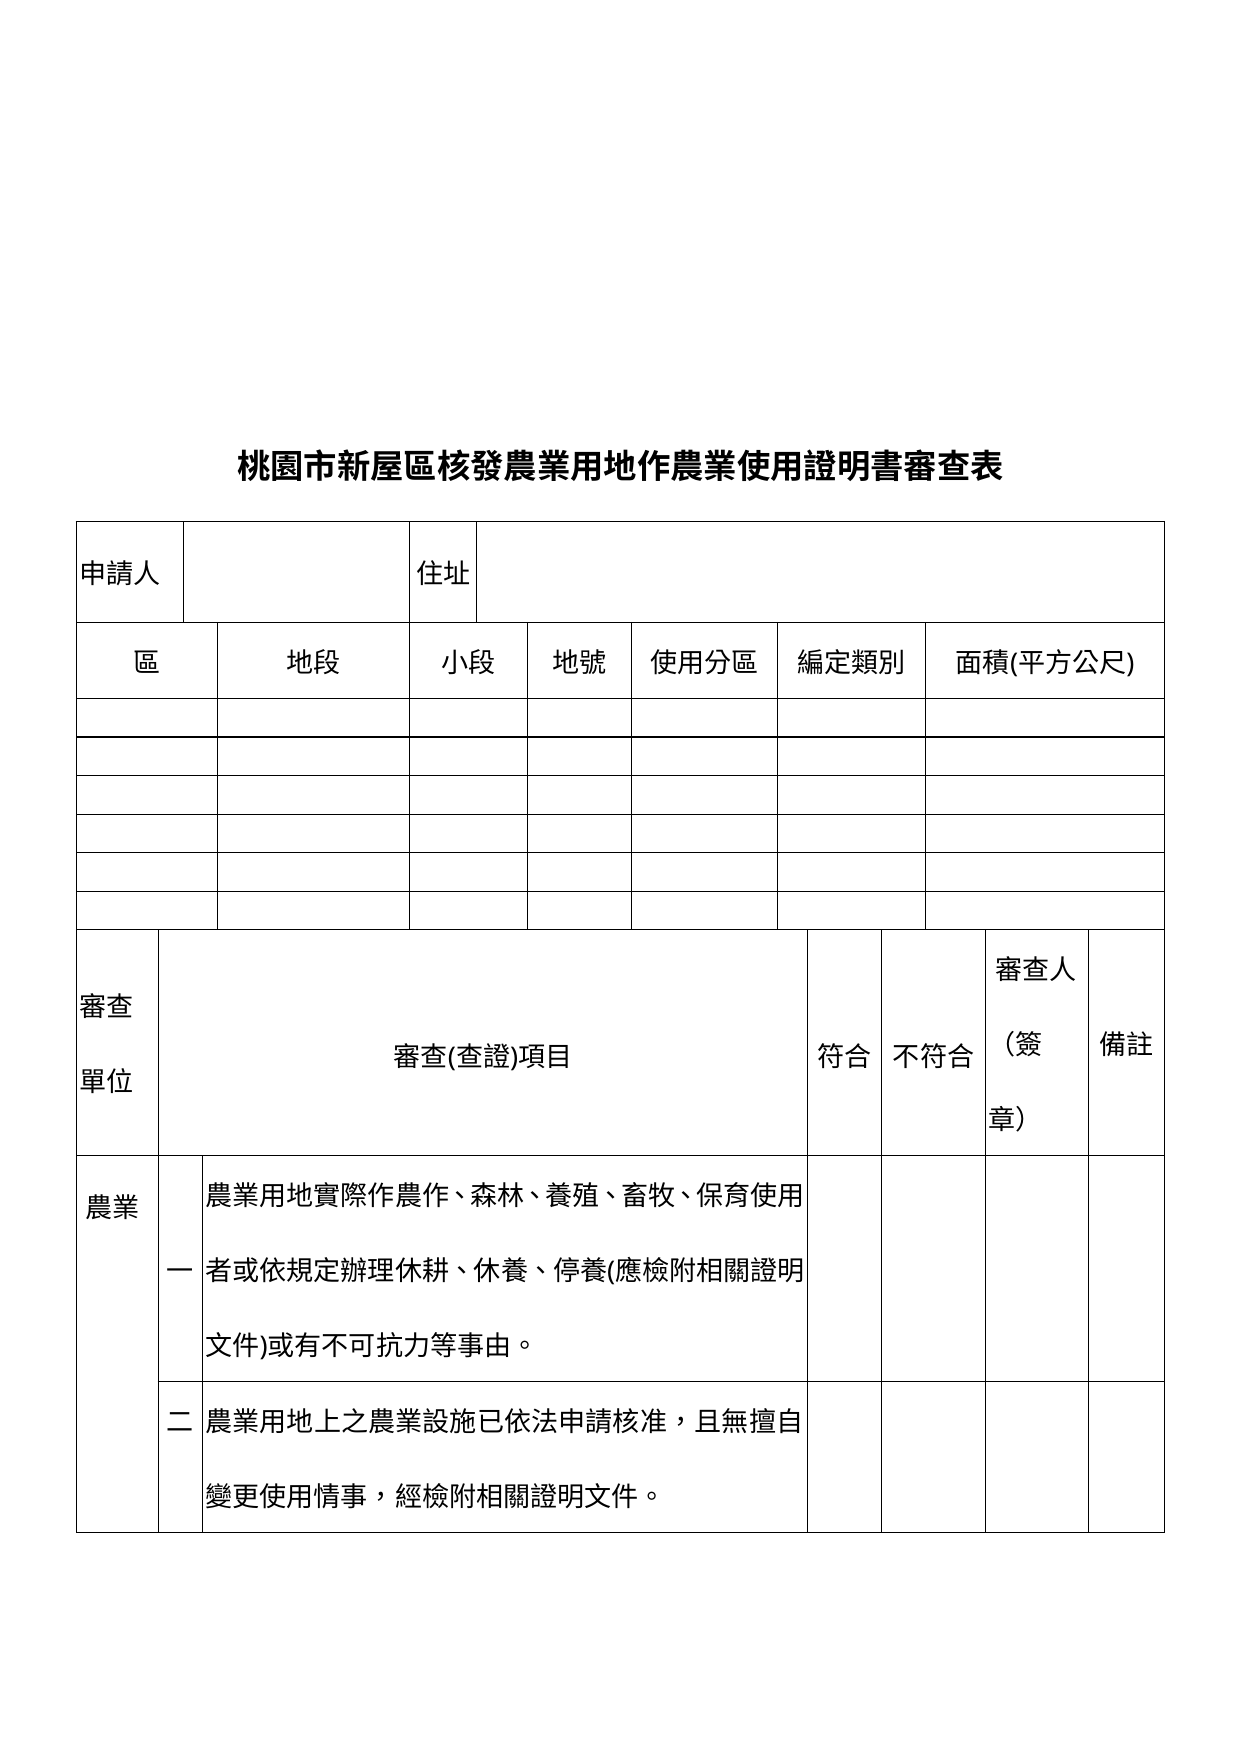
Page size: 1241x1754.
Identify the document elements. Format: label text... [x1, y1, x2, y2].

table_cell [882, 1382, 985, 1532]
table_cell [410, 815, 527, 852]
table_cell [528, 776, 631, 813]
table_cell 審查(查證)項目 [159, 930, 807, 1155]
table_cell [218, 815, 409, 852]
table_cell [528, 815, 631, 852]
table_header 申請人 [77, 522, 183, 622]
table_cell 面積(平方公尺) [926, 623, 1164, 698]
table_cell 審查 單位 [77, 930, 158, 1155]
table_cell [1089, 1156, 1164, 1381]
table_cell [77, 699, 217, 736]
table_cell [77, 892, 217, 929]
table_cell [778, 892, 925, 929]
table_cell 農業用地實際作農作、森林、養殖、畜牧、保育使用者或依規定辦理休耕、休養、停養(應檢附相關證明文件)或有不可抗力等事由。 [203, 1156, 807, 1381]
table_cell [778, 776, 925, 813]
table_cell 備註 [1089, 930, 1164, 1155]
table_cell [410, 738, 527, 775]
table_cell [410, 853, 527, 891]
table_cell [632, 738, 777, 775]
table_cell 二 [159, 1382, 202, 1532]
table_cell [528, 892, 631, 929]
table_cell [926, 699, 1164, 736]
table_header 住址 [410, 522, 476, 622]
table_cell [778, 699, 925, 736]
table_cell [808, 1382, 881, 1532]
table_cell [1089, 1382, 1164, 1532]
table_header [477, 522, 1164, 622]
table_cell [632, 892, 777, 929]
table_cell 小段 [410, 623, 527, 698]
table_header [184, 522, 409, 622]
table_cell [218, 776, 409, 813]
table_cell 農業 [77, 1156, 158, 1532]
table_cell [77, 776, 217, 813]
text 桃園市新屋區核發農業用地作農業使用證明書審查表 [75, 427, 1165, 502]
table_cell [632, 815, 777, 852]
table_cell [77, 853, 217, 891]
table_cell [218, 738, 409, 775]
table_cell [410, 699, 527, 736]
table_cell 一 [159, 1156, 202, 1381]
table_cell [926, 738, 1164, 775]
table_cell 編定類別 [778, 623, 925, 698]
table_cell [882, 1156, 985, 1381]
table_cell 地號 [528, 623, 631, 698]
table_cell [218, 699, 409, 736]
table_cell 審查人 （簽章） [986, 930, 1088, 1155]
table_cell [808, 1156, 881, 1381]
table_cell 不符合 [882, 930, 985, 1155]
table_cell [778, 738, 925, 775]
table_cell 區 [77, 623, 217, 698]
table_cell [926, 892, 1164, 929]
table_cell [926, 776, 1164, 813]
table_cell [632, 699, 777, 736]
table_cell [986, 1382, 1088, 1532]
table_cell [218, 853, 409, 891]
table_cell [632, 853, 777, 891]
table_cell [986, 1156, 1088, 1381]
table_cell [77, 815, 217, 852]
table_cell [528, 738, 631, 775]
table_cell 符合 [808, 930, 881, 1155]
table_cell [77, 738, 217, 775]
table_cell [410, 776, 527, 813]
table_cell [926, 853, 1164, 891]
table_cell [778, 815, 925, 852]
table_cell [528, 853, 631, 891]
table_cell [218, 892, 409, 929]
table_cell [410, 892, 527, 929]
table_cell 地段 [218, 623, 409, 698]
table_cell [778, 853, 925, 891]
table_cell [926, 815, 1164, 852]
table_cell 農業用地上之農業設施已依法申請核准，且無擅自變更使用情事，經檢附相關證明文件。 [203, 1382, 807, 1532]
table_cell [528, 699, 631, 736]
table_cell 使用分區 [632, 623, 777, 698]
table_cell [632, 776, 777, 813]
